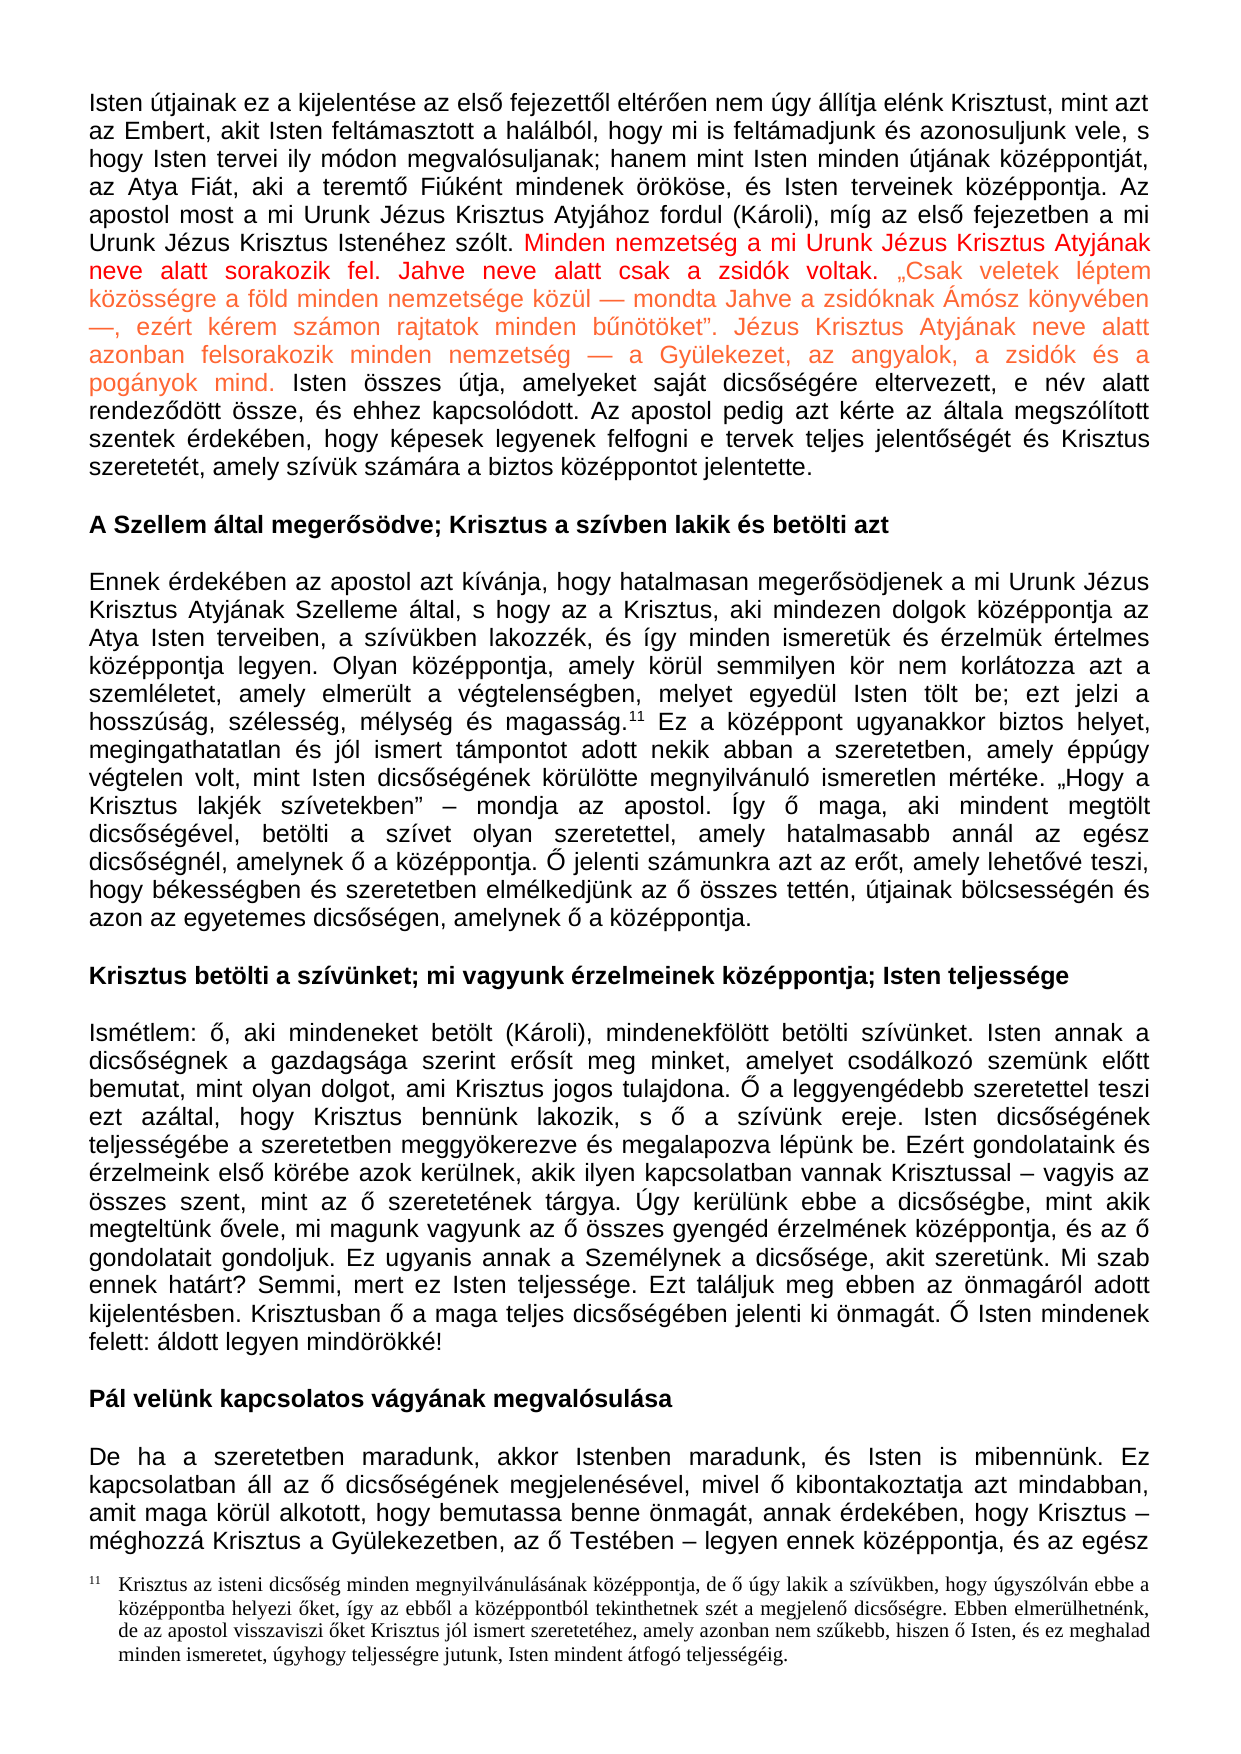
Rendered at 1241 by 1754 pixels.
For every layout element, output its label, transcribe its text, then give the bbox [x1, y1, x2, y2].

text A Szellem által megerősödve; Krisztus a szívben lakik és betölti azt [88, 510, 1152, 538]
text Krisztus az isteni dicsőség minden megnyilvánulásának középpontja, de ő úgy lakik a szívükben, hogy úgyszólván ebbe a középpontba helyezi őket, így az ebből a középpontból tekinthetnek szét a megjelenő dicsőségre. Ebben elmerülhetnénk, de az apostol visszaviszi őket Krisztus jól ismert szeretetéhez, amely azonban nem szűkebb, hiszen ő Isten, és ez meghalad minden ismeretet, úgyhogy teljességre jutunk, Isten mindent átfogó teljességéig. [88, 1573, 1152, 1665]
text Ismétlem: ő, aki mindeneket betölt (Károli), mindenekfölött betölti szívünket. Isten annak a dicsőségnek a gazdagsága szerint erősít meg minket, amelyet csodálkozó szemünk előtt bemutat, mint olyan dolgot, ami Krisztus jogos tulajdona. Ő a leggyengédebb szeretettel teszi ezt azáltal, hogy Krisztus bennünk lakozik, s ő a szívünk ereje. Isten dicsőségének teljességébe a szeretetben meggyökerezve és megalapozva lépünk be. Ezért gondolataink és érzelmeink első körébe azok kerülnek, akik ilyen kapcsolatban vannak Krisztussal – vagyis az összes szent, mint az ő szeretetének tárgya. Úgy kerülünk ebbe a dicsőségbe, mint akik megteltünk ővele, mi magunk vagyunk az ő összes gyengéd érzelmének középpontja, és az ő gondolatait gondoljuk. Ez ugyanis annak a Személynek a dicsősége, akit szeretünk. Mi szab ennek határt? Semmi, mert ez Isten teljessége. Ezt találjuk meg ebben az önmagáról adott kijelentésben. Krisztusban ő a maga teljes dicsőségében jelenti ki önmagát. Ő Isten mindenek felett: áldott legyen mindörökké! [88, 1019, 1152, 1355]
text Krisztus betölti a szívünket; mi vagyunk érzelmeinek középpontja; Isten teljessége [88, 962, 1152, 989]
text Ennek érdekében az apostol azt kívánja, hogy hatalmasan megerősödjenek a mi Urunk Jézus Krisztus Atyjának Szelleme által, s hogy az a Krisztus, aki mindezen dolgok középpontja az Atya Isten terveiben, a szívükben lakozzék, és így minden ismeretük és érzelmük értelmes középpontja legyen. Olyan középpontja, amely körül semmilyen kör nem korlátozza azt a szemléletet, amely elmerült a végtelenségben, melyet egyedül Isten tölt be; ezt jelzi a hosszúság, szélesség, mélység és magasság. Ez a középpont ugyanakkor biztos helyet, megingathatatlan és jól ismert támpontot adott nekik abban a szeretetben, amely éppúgy végtelen volt, mint Isten dicsőségének körülötte megnyilvánuló ismeretlen mértéke. „Hogy a Krisztus lakjék szívetekben” – mondja az apostol. Így ő maga, aki mindent megtölt dicsőségével, betölti a szívet olyan szeretettel, amely hatalmasabb annál az egész dicsőségnél, amelynek ő a középpontja. Ő jelenti számunkra azt az erőt, amely lehetővé teszi, hogy békességben és szeretetben elmélkedjünk az ő összes tettén, útjainak bölcsességén és azon az egyetemes dicsőségen, amelynek ő a középpontja. [88, 568, 1152, 932]
text Pál velünk kapcsolatos vágyának megvalósulása [88, 1385, 1152, 1413]
text Isten útjainak ez a kijelentése az első fejezettől eltérően nem úgy állítja elénk Krisztust, mint azt az Embert, akit Isten feltámasztott a halálból, hogy mi is feltámadjunk és azonosuljunk vele, s hogy Isten tervei ily módon megvalósuljanak; hanem mint Isten minden útjának középpontját, az Atya Fiát, aki a teremtő Fiúként mindenek örököse, és Isten terveinek középpontja. Az apostol most a mi Urunk Jézus Krisztus Atyjához fordul (Károli), míg az első fejezetben a mi Urunk Jézus Krisztus Istenéhez szólt. Minden nemzetség a mi Urunk Jézus Krisztus Atyjának neve alatt sorakozik fel. Jahve neve alatt csak a zsidók voltak. „Csak veletek léptem közösségre a föld minden nemzetsége közül — mondta Jahve a zsidóknak Ámósz könyvében —, ezért kérem számon rajtatok minden bűnötöket”. Jézus Krisztus Atyjának neve alatt azonban felsorakozik minden nemzetség — a Gyülekezet, az angyalok, a zsidók és a pogányok mind. Isten összes útja, amelyeket saját dicsőségére eltervezett, e név alatt rendeződött össze, és ehhez kapcsolódott. Az apostol pedig azt kérte az általa megszólított szentek érdekében, hogy képesek legyenek felfogni e tervek teljes jelentőségét és Krisztus szeretetét, amely szívük számára a biztos középpontot jelentette. [88, 88, 1152, 481]
text De ha a szeretetben maradunk, akkor Istenben maradunk, és Isten is mibennünk. Ez kapcsolatban áll az ő dicsőségének megjelenésével, mivel ő kibontakoztatja azt mindabban, amit maga körül alkotott, hogy bemutassa benne önmagát, annak érdekében, hogy Krisztus – méghozzá Krisztus a Gyülekezetben, az ő Testében – legyen ennek középpontja, és az egész [88, 1442, 1152, 1554]
